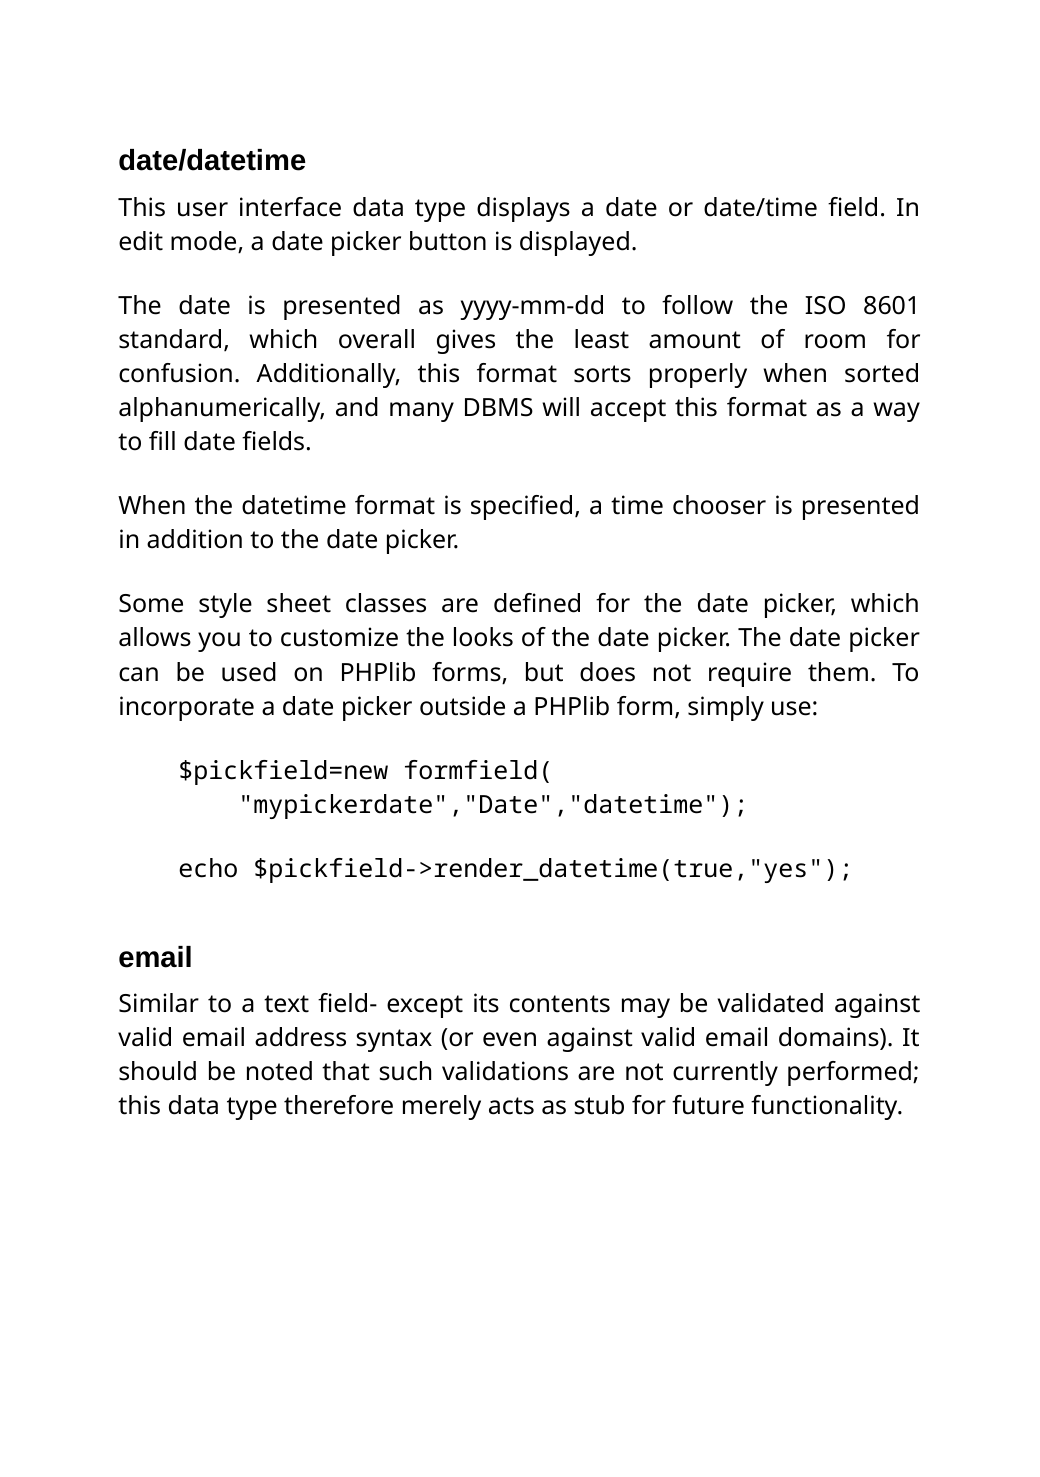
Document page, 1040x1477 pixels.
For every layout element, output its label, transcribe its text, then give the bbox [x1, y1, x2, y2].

text This user interface data type displays a date or date/time field. In edit mode, a date picker button is displayed. [118, 189, 921, 257]
text echo $pickfield->render_datetime(true,"yes"); [118, 851, 921, 885]
text $pickfield=new formfield( "mypickerdate","Date","datetime"); [118, 752, 921, 821]
text When the datetime format is specified, a time chooser is presented in addition to the date picker. [118, 488, 921, 556]
subtitle email [118, 940, 921, 973]
text The date is presented as yyyy-mm-dd to follow the ISO 8601 standard, which overall gives the least amount of room for confusion. Additionally, this format sorts properly when sorted alphanumerically, and many DBMS will accept this format as a way to fill date fields. [118, 287, 921, 458]
text Similar to a text field- except its contents may be validated against valid email address syntax (or even against valid email domains). It should be noted that such validations are not currently performed; this data type therefore merely acts as stub for future functionality. [118, 986, 921, 1122]
subtitle date/datetime [118, 143, 921, 177]
text Some style sheet classes are defined for the date picker, which allows you to customize the looks of the date picker. The date picker can be used on PHPlib forms, but does not require them. To incorporate a date picker outside a PHPlib form, simply use: [118, 586, 921, 722]
